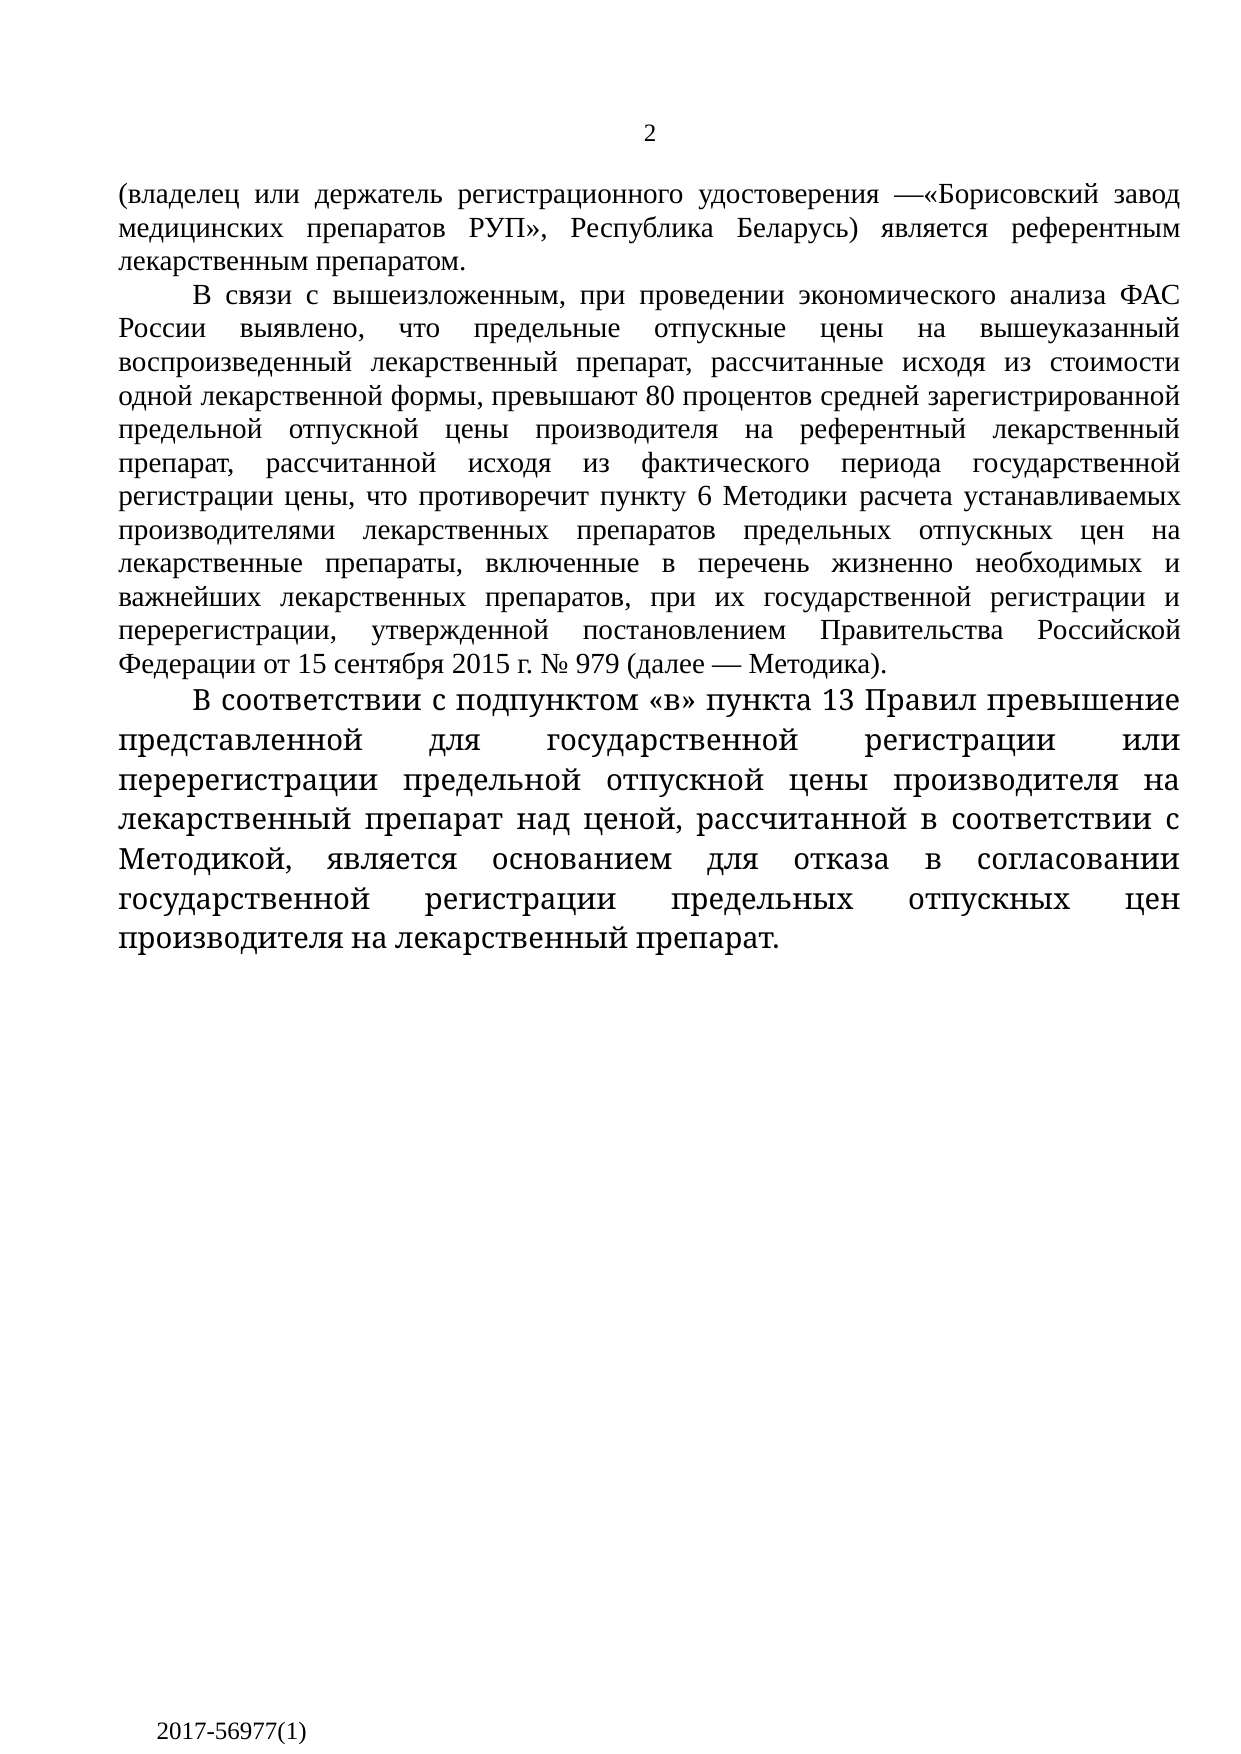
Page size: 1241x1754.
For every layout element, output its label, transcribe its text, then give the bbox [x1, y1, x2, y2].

text (владелец или держатель регистрационного удостоверения —«Борисовский завод медицинских препаратов РУП», Республика Беларусь) является референтным лекарственным препаратом. [118, 176, 1181, 277]
text В соответствии с подпунктом «в» пункта 13 Правил превышение представленной для государственной регистрации или перерегистрации предельной отпускной цены производителя на лекарственный препарат над ценой, рассчитанной в соответствии с Методикой, является основанием для отказа в согласовании государственной регистрации предельных отпускных цен производителя на лекарственный препарат. [118, 679, 1181, 957]
